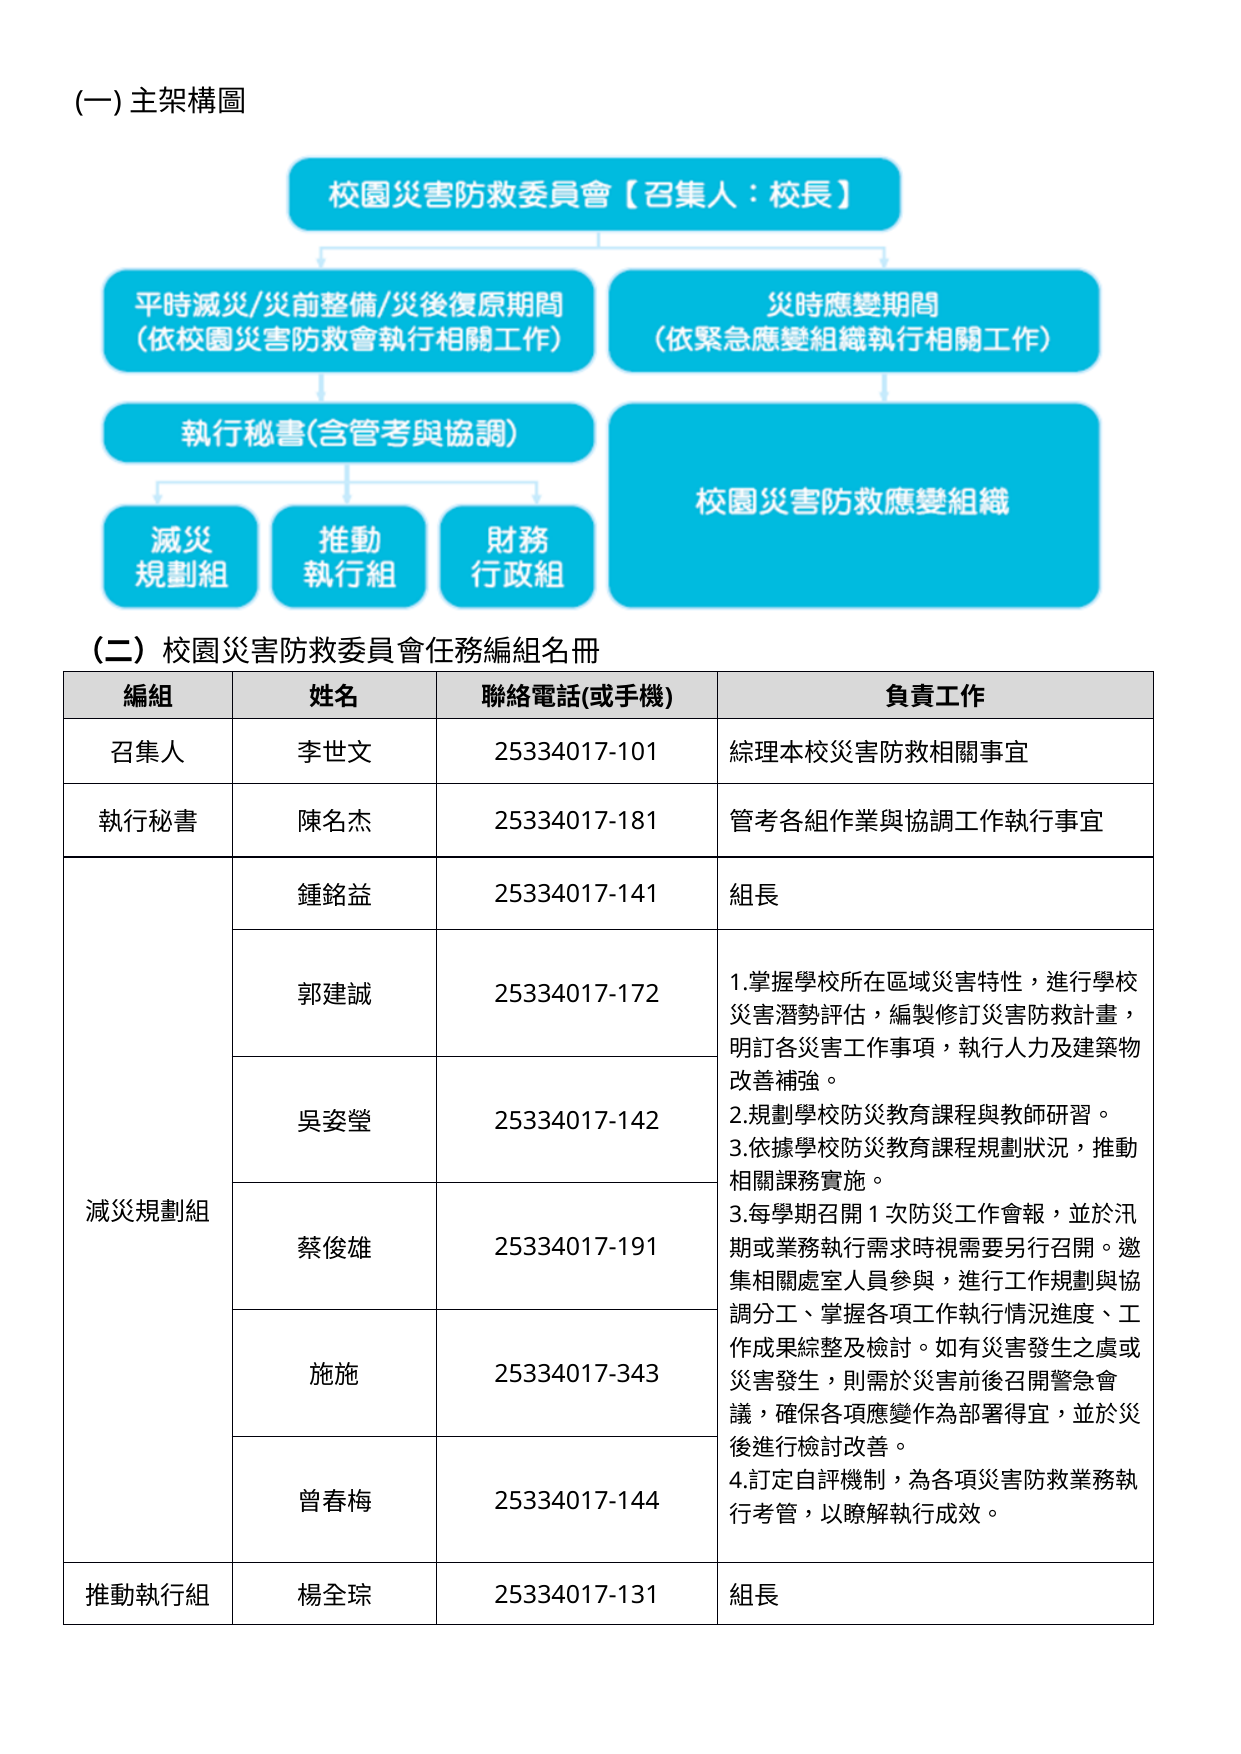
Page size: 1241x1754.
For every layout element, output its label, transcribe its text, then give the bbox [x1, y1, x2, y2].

table_cell 25334017-172 [437, 930, 717, 1056]
table_cell 郭建誠 [233, 930, 436, 1056]
table_cell 李世文 [233, 719, 436, 782]
table_cell 執行秘書 [64, 784, 232, 856]
picture [75, 128, 1124, 620]
table_cell 25334017-343 [437, 1310, 717, 1436]
table_cell 組長 [718, 1563, 1153, 1624]
table_cell 組長 [718, 858, 1153, 929]
table_cell 減災規劃組 [64, 858, 232, 1562]
table_header 編組 [64, 672, 232, 718]
table_cell 管考各組作業與協調工作執行事宜 [718, 784, 1153, 856]
table_cell 綜理本校災害防救相關事宜 [718, 719, 1153, 782]
table_cell 施施 [233, 1310, 436, 1436]
table_cell 鍾銘益 [233, 858, 436, 929]
table_cell 曾春梅 [233, 1437, 436, 1562]
table_cell 25334017-141 [437, 858, 717, 929]
table_header 負責工作 [718, 672, 1153, 718]
table_cell 25334017-142 [437, 1057, 717, 1182]
table_header 姓名 [233, 672, 436, 718]
table_cell 召集人 [64, 719, 232, 782]
table_cell 25334017-191 [437, 1183, 717, 1309]
text (一) 主架構圖 [75, 75, 1165, 121]
table_cell 25334017-101 [437, 719, 717, 782]
table_cell 25334017-144 [437, 1437, 717, 1562]
table_cell 25334017-131 [437, 1563, 717, 1624]
table_cell 吳姿瑩 [233, 1057, 436, 1182]
table_cell 蔡俊雄 [233, 1183, 436, 1309]
table_cell 陳名杰 [233, 784, 436, 856]
text （二）校園災害防救委員會任務編組名冊 [75, 625, 1165, 671]
table_cell 楊全琮 [233, 1563, 436, 1624]
table_header 聯絡電話(或手機) [437, 672, 717, 718]
table_cell 推動執行組 [64, 1563, 232, 1624]
table_cell 1.掌握學校所在區域災害特性，進行學校災害潛勢評估，編製修訂災害防救計畫，明訂各災害工作事項，執行人力及建築物改善補強。 2.規劃學校防災教育課程與教師研習。 3.依據學校防災教育課程規劃狀況，推動相關課務實施。 3.每學期召開1次防災工作會報，並於汛期或業務執行需求時視需要另行召開。邀集相關處室人員參與，進行工作規劃與協調分工、掌握各項工作執行情況進度、工作成果綜整及檢討。如有災害發生之虞或災害發生，則需於災害前後召開警急會議，確保各項應變作為部署得宜，並於災後進行檢討改善。 4.訂定自評機制，為各項災害防救業務執行考管，以瞭解執行成效。 [718, 930, 1153, 1562]
table_cell 25334017-181 [437, 784, 717, 856]
